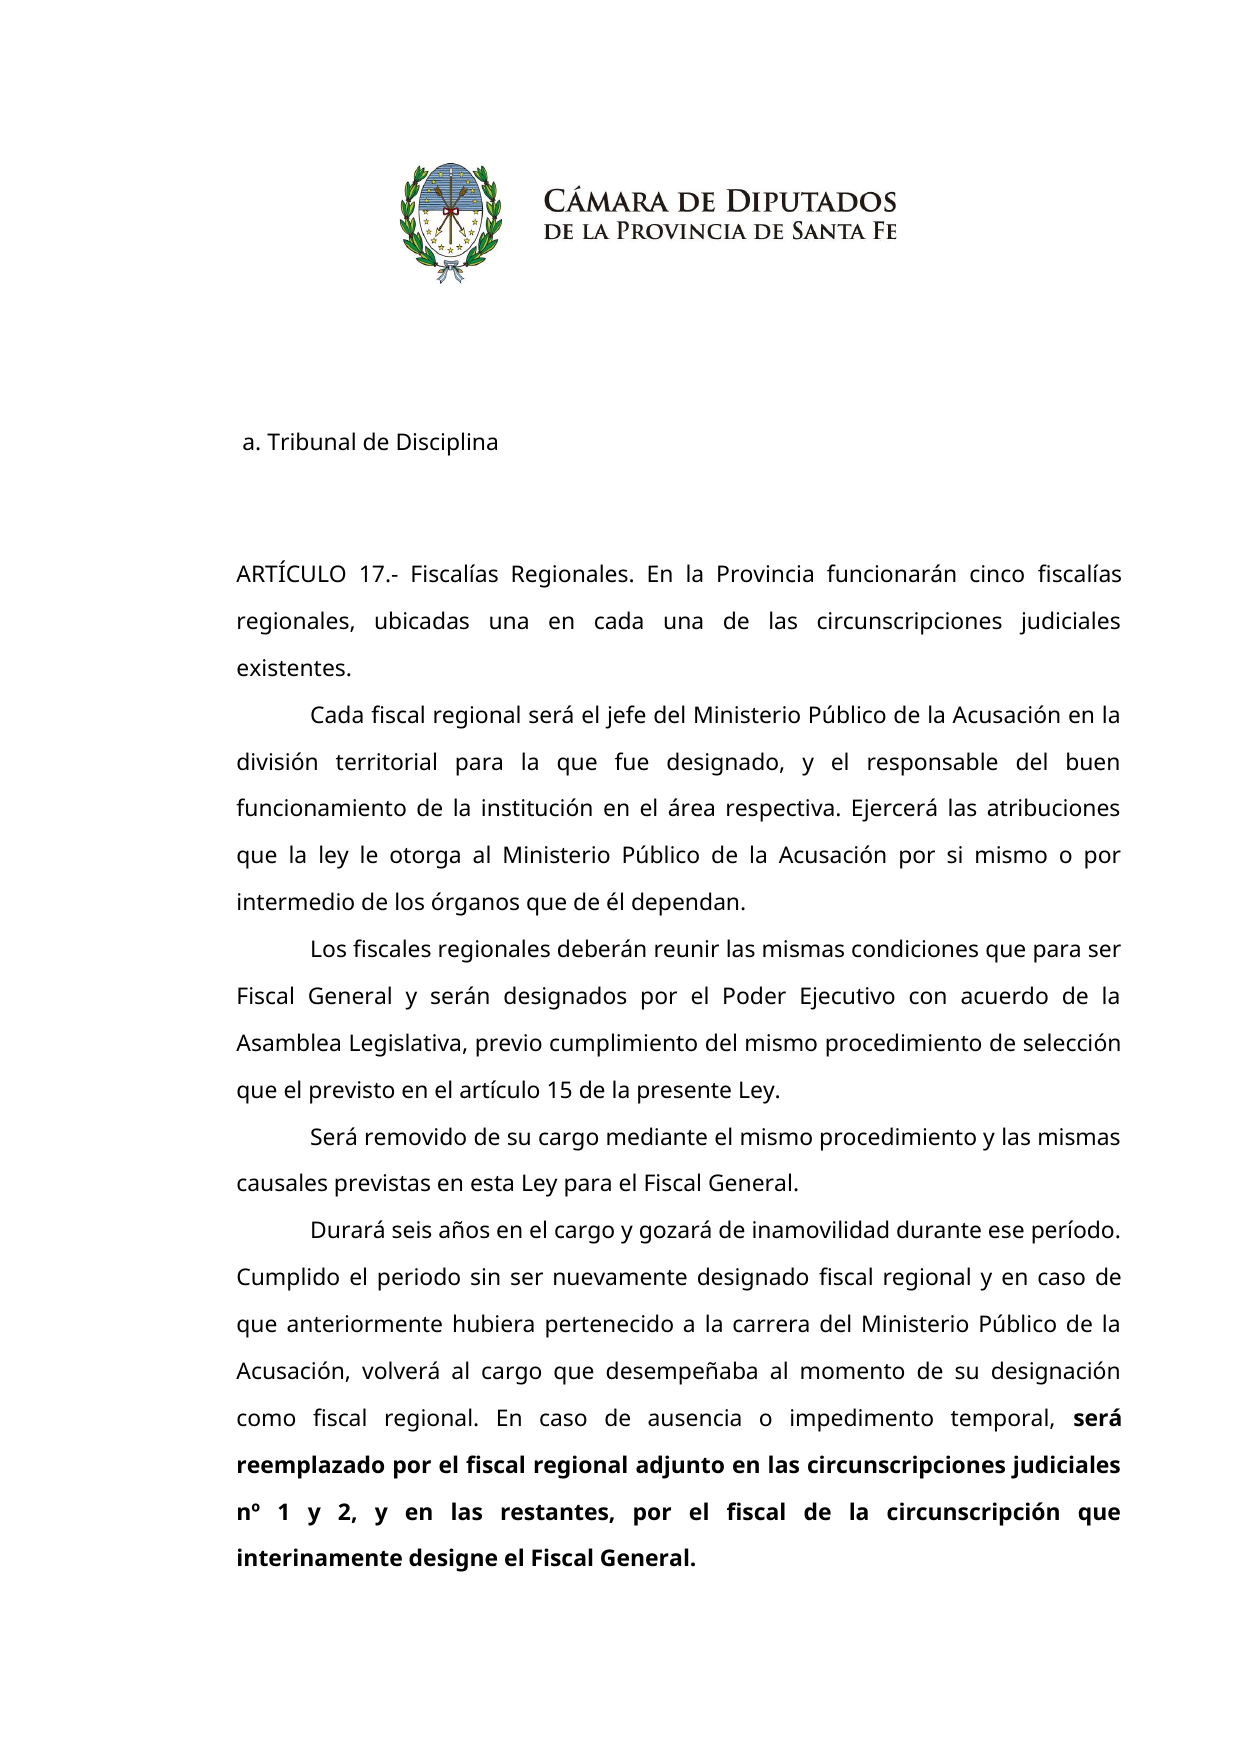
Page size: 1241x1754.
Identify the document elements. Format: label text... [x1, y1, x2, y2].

text Los ﬁscales regionales deberán reunir las mismas condiciones que para ser Fiscal General y serán designados por el Poder Ejecutivo con acuerdo de la Asamblea Legislativa, previo cumplimiento del mismo procedimiento de selección que el previsto en el artículo 15 de la presente Ley. [236, 933, 1122, 1105]
text Durará seis años en el cargo y gozará de inamovilidad durante ese período. Cumplido el periodo sin ser nuevamente designado ﬁscal regional y en caso de que anteriormente hubiera pertenecido a la carrera del Ministerio Público de la Acusación, volverá al cargo que desempeñaba al momento de su designación como ﬁscal regional. En caso de ausencia o impedimento temporal, será reemplazado por el fiscal regional adjunto en las circunscripciones judiciales nº 1 y 2, y en las restantes, por el fiscal de la circunscripción que interinamente designe el Fiscal General. [236, 1214, 1122, 1574]
text Cada ﬁscal regional será el jefe del Ministerio Público de la Acusación en la división territorial para la que fue designado, y el responsable del buen funcionamiento de la institución en el área respectiva. Ejercerá las atribuciones que la ley le otorga al Ministerio Público de la Acusación por si mismo o por intermedio de los órganos que de él dependan. [236, 699, 1122, 917]
picture [399, 163, 897, 288]
text Será removido de su cargo mediante el mismo procedimiento y las mismas causales previstas en esta Ley para el Fiscal General. [236, 1121, 1122, 1199]
text ARTÍCULO 17.- Fiscalías Regionales. En la Provincia funcionarán cinco ﬁscalías regionales, ubicadas una en cada una de las circunscripciones judiciales existentes. [236, 558, 1122, 683]
text a. Tribunal de Disciplina [236, 426, 1122, 457]
